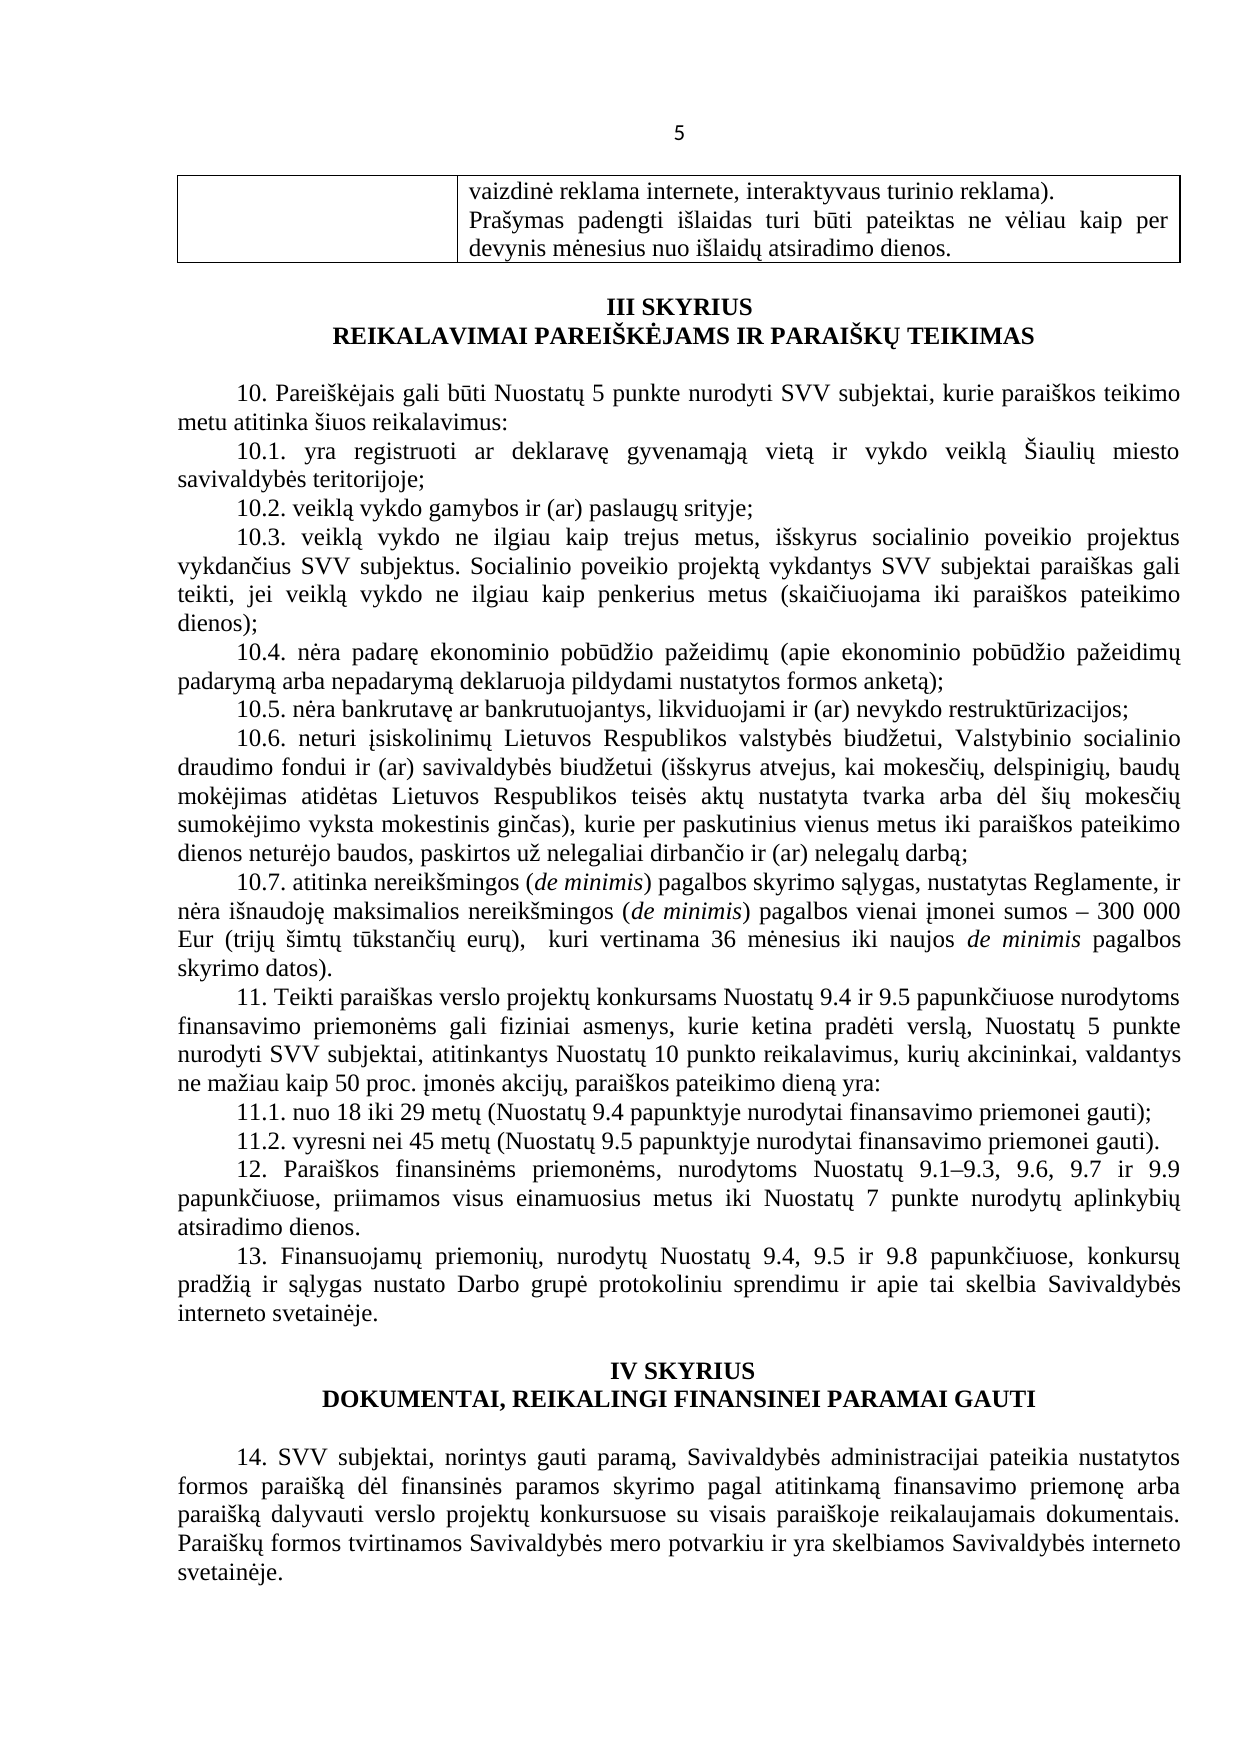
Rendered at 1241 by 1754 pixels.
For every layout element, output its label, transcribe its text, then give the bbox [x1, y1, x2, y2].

table_cell [178, 176, 457, 262]
text 14. SVV subjektai, norintys gauti paramą, Savivaldybės administracijai pateikia nustatytos formos paraišką dėl finansinės paramos skyrimo pagal atitinkamą finansavimo priemonę arba paraišką dalyvauti verslo projektų konkursuose su visais paraiškoje reikalaujamais dokumentais. Paraiškų formos tvirtinamos Savivaldybės mero potvarkiu ir yra skelbiamos Savivaldybės interneto svetainėje. [177, 1442, 1181, 1586]
text 10.4. nėra padarę ekonominio pobūdžio pažeidimų (apie ekonominio pobūdžio pažeidimų padarymą arba nepadarymą deklaruoja pildydami nustatytos formos anketą); [177, 637, 1181, 694]
text IV SKYRIUS [177, 1356, 1181, 1384]
text 10.3. veiklą vykdo ne ilgiau kaip trejus metus, išskyrus socialinio poveikio projektus vykdančius SVV subjektus. Socialinio poveikio projektą vykdantys SVV subjektai paraiškas gali teikti, jei veiklą vykdo ne ilgiau kaip penkerius metus (skaičiuojama iki paraiškos pateikimo dienos); [177, 522, 1181, 637]
text 10.5. nėra bankrutavę ar bankrutuojantys, likviduojami ir (ar) nevykdo restruktūrizacijos; [236, 694, 1181, 723]
table_cell vaizdinė reklama internete, interaktyvaus turinio reklama). Prašymas padengti išlaidas turi būti pateiktas ne vėliau kaip per devynis mėnesius nuo išlaidų atsiradimo dienos. [458, 176, 1179, 262]
text 10.6. neturi įsiskolinimų Lietuvos Respublikos valstybės biudžetui, Valstybinio socialinio draudimo fondui ir (ar) savivaldybės biudžetui (išskyrus atvejus, kai mokesčių, delspinigių, baudų mokėjimas atidėtas Lietuvos Respublikos teisės aktų nustatyta tvarka arba dėl šių mokesčių sumokėjimo vyksta mokestinis ginčas), kurie per paskutinius vienus metus iki paraiškos pateikimo dienos neturėjo baudos, paskirtos už nelegaliai dirbančio ir (ar) nelegalų darbą; [177, 723, 1181, 867]
text 12. Paraiškos finansinėms priemonėms, nurodytoms Nuostatų 9.1–9.3, 9.6, 9.7 ir 9.9 papunkčiuose, priimamos visus einamuosius metus iki Nuostatų 7 punkte nurodytų aplinkybių atsiradimo dienos. [177, 1154, 1181, 1241]
text 11.1. nuo 18 iki 29 metų (Nuostatų 9.4 papunktyje nurodytai finansavimo priemonei gauti); [177, 1097, 1181, 1126]
text REIKALAVIMAI PAREIŠKĖJAMS IR PARAIŠKŲ TEIKIMAS [177, 321, 1181, 349]
text 10. Pareiškėjais gali būti Nuostatų 5 punkte nurodyti SVV subjektai, kurie paraiškos teikimo metu atitinka šiuos reikalavimus: [177, 378, 1181, 436]
subtitle III SKYRIUS [177, 292, 1181, 321]
text 10.7. atitinka nereikšmingos (de minimis) pagalbos skyrimo sąlygas, nustatytas Reglamente, ir nėra išnaudoję maksimalios nereikšmingos (de minimis) pagalbos vienai įmonei sumos – 300 000 Eur (trijų šimtų tūkstančių eurų), kuri vertinama 36 mėnesius iki naujos de minimis pagalbos skyrimo datos). [177, 867, 1181, 982]
text 10.1. yra registruoti ar deklaravę gyvenamąją vietą ir vykdo veiklą Šiaulių miesto savivaldybės teritorijoje; [177, 436, 1181, 493]
text 11.2. vyresni nei 45 metų (Nuostatų 9.5 papunktyje nurodytai finansavimo priemonei gauti). [177, 1126, 1181, 1154]
text 13. Finansuojamų priemonių, nurodytų Nuostatų 9.4, 9.5 ir 9.8 papunkčiuose, konkursų pradžią ir sąlygas nustato Darbo grupė protokoliniu sprendimu ir apie tai skelbia Savivaldybės interneto svetainėje. [177, 1241, 1181, 1327]
text 10.2. veiklą vykdo gamybos ir (ar) paslaugų srityje; [177, 493, 1181, 522]
subtitle DOKUMENTAI, REIKALINGI FINANSINEI PARAMAI GAUTI [177, 1384, 1181, 1413]
text 11. Teikti paraiškas verslo projektų konkursams Nuostatų 9.4 ir 9.5 papunkčiuose nurodytoms finansavimo priemonėms gali fiziniai asmenys, kurie ketina pradėti verslą, Nuostatų 5 punkte nurodyti SVV subjektai, atitinkantys Nuostatų 10 punkto reikalavimus, kurių akcininkai, valdantys ne mažiau kaip 50 proc. įmonės akcijų, paraiškos pateikimo dieną yra: [177, 982, 1181, 1097]
